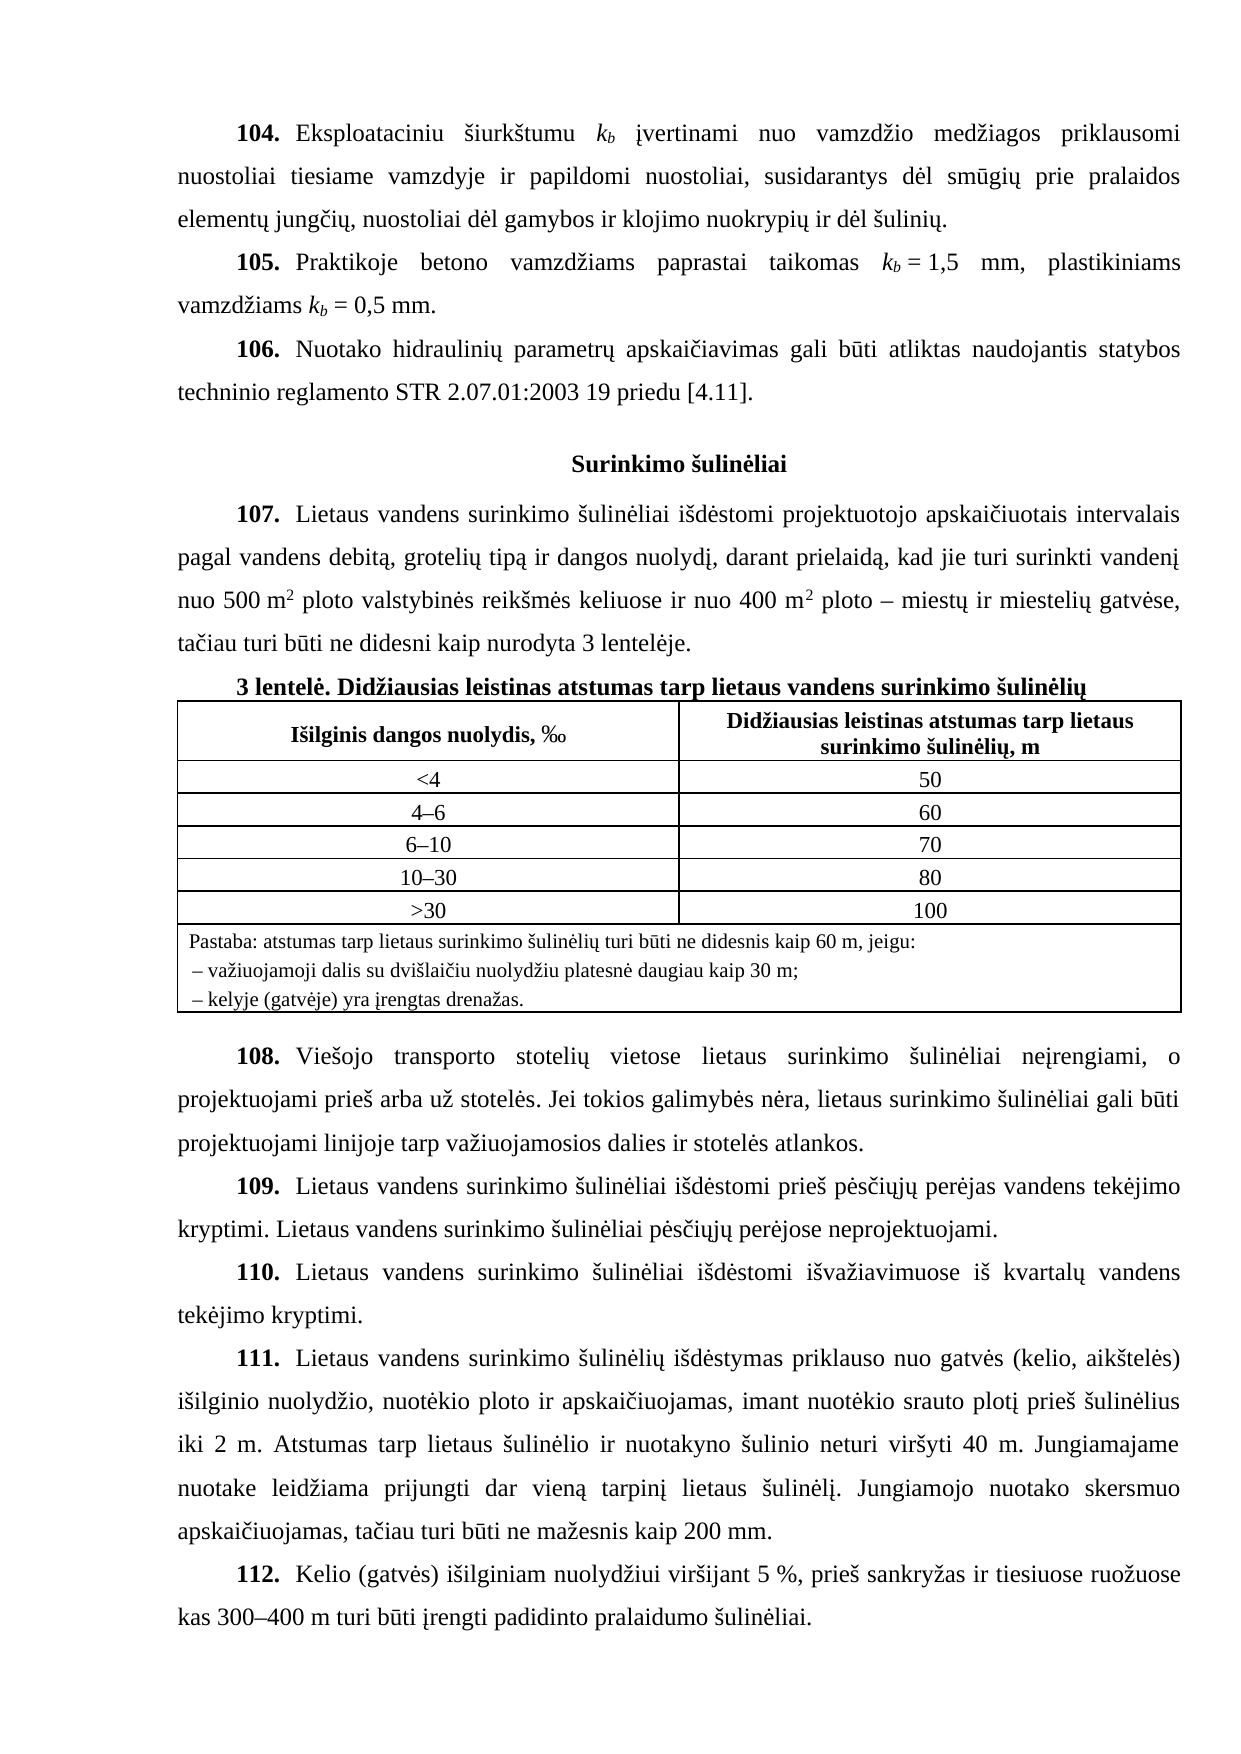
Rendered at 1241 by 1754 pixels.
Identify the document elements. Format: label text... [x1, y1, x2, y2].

text 104. Eksploataciniu šiurkštumu kb įvertinami nuo vamzdžio medžiagos priklausomi nuostoliai tiesiame vamzdyje ir papildomi nuostoliai, susidarantys dėl smūgių prie pralaidos elementų jungčių, nuostoliai dėl gamybos ir klojimo nuokrypių ir dėl šulinių. [177, 118, 1181, 233]
table_cell >30 [178, 892, 678, 923]
table_cell 80 [680, 859, 1180, 890]
table_cell 10–30 [178, 859, 678, 890]
table_cell 4–6 [178, 794, 678, 825]
table_cell 6–10 [178, 827, 678, 858]
table_cell Pastaba: atstumas tarp lietaus surinkimo šulinėlių turi būti ne didesnis kaip 60 m, jeigu: – važiuojamoji dalis su dvišlaičiu nuolydžiu platesnė daugiau kaip 30 m; – kelyje (gatvėje) yra įrengtas drenažas. [178, 925, 1180, 1011]
table_cell 50 [680, 761, 1180, 792]
text 106. Nuotako hidraulinių parametrų apskaičiavimas gali būti atliktas naudojantis statybos techninio reglamento STR 2.07.01:2003 19 priedu [4.11]. [177, 334, 1181, 406]
text 3 lentelė. Didžiausias leistinas atstumas tarp lietaus vandens surinkimo šulinėlių [177, 672, 1181, 700]
text 109. Lietaus vandens surinkimo šulinėliai išdėstomi prieš pėsčiųjų perėjas vandens tekėjimo kryptimi. Lietaus vandens surinkimo šulinėliai pėsčiųjų perėjose neprojektuojami. [177, 1171, 1181, 1243]
table_cell 70 [680, 827, 1180, 858]
table_header Išilginis dangos nuolydis, ‰ [178, 702, 678, 759]
text 107. Lietaus vandens surinkimo šulinėliai išdėstomi projektuotojo apskaičiuotais intervalais pagal vandens debitą, grotelių tipą ir dangos nuolydį, darant prielaidą, kad jie turi surinkti vandenį nuo 500 m2 ploto valstybinės reikšmės keliuose ir nuo 400 m2 ploto – miestų ir miestelių gatvėse, tačiau turi būti ne didesni kaip nurodyta 3 lentelėje. [177, 499, 1181, 657]
text Surinkimo šulinėliai [177, 449, 1181, 477]
table_cell 60 [680, 794, 1180, 825]
text 111. Lietaus vandens surinkimo šulinėlių išdėstymas priklauso nuo gatvės (kelio, aikštelės) išilginio nuolydžio, nuotėkio ploto ir apskaičiuojamas, imant nuotėkio srauto plotį prieš šulinėlius iki 2 m. Atstumas tarp lietaus šulinėlio ir nuotakyno šulinio neturi viršyti 40 m. Jungiamajame nuotake leidžiama prijungti dar vieną tarpinį lietaus šulinėlį. Jungiamojo nuotako skersmuo apskaičiuojamas, tačiau turi būti ne mažesnis kaip 200 mm. [177, 1343, 1181, 1544]
table_cell 100 [680, 892, 1180, 923]
table_header Didžiausias leistinas atstumas tarp lietaus surinkimo šulinėlių, m [680, 702, 1180, 759]
text 105. Praktikoje betono vamzdžiams paprastai taikomas kb = 1,5 mm, plastikiniams vamzdžiams kb = 0,5 mm. [177, 247, 1181, 319]
text 110. Lietaus vandens surinkimo šulinėliai išdėstomi išvažiavimuose iš kvartalų vandens tekėjimo kryptimi. [177, 1257, 1181, 1329]
text 108. Viešojo transporto stotelių vietose lietaus surinkimo šulinėliai neįrengiami, o projektuojami prieš arba už stotelės. Jei tokios galimybės nėra, lietaus surinkimo šulinėliai gali būti projektuojami linijoje tarp važiuojamosios dalies ir stotelės atlankos. [177, 1041, 1181, 1156]
text 112. Kelio (gatvės) išilginiam nuolydžiui viršijant 5 %, prieš sankryžas ir tiesiuose ruožuose kas 300–400 m turi būti įrengti padidinto pralaidumo šulinėliai. [177, 1559, 1181, 1631]
table_cell <4 [178, 761, 678, 792]
